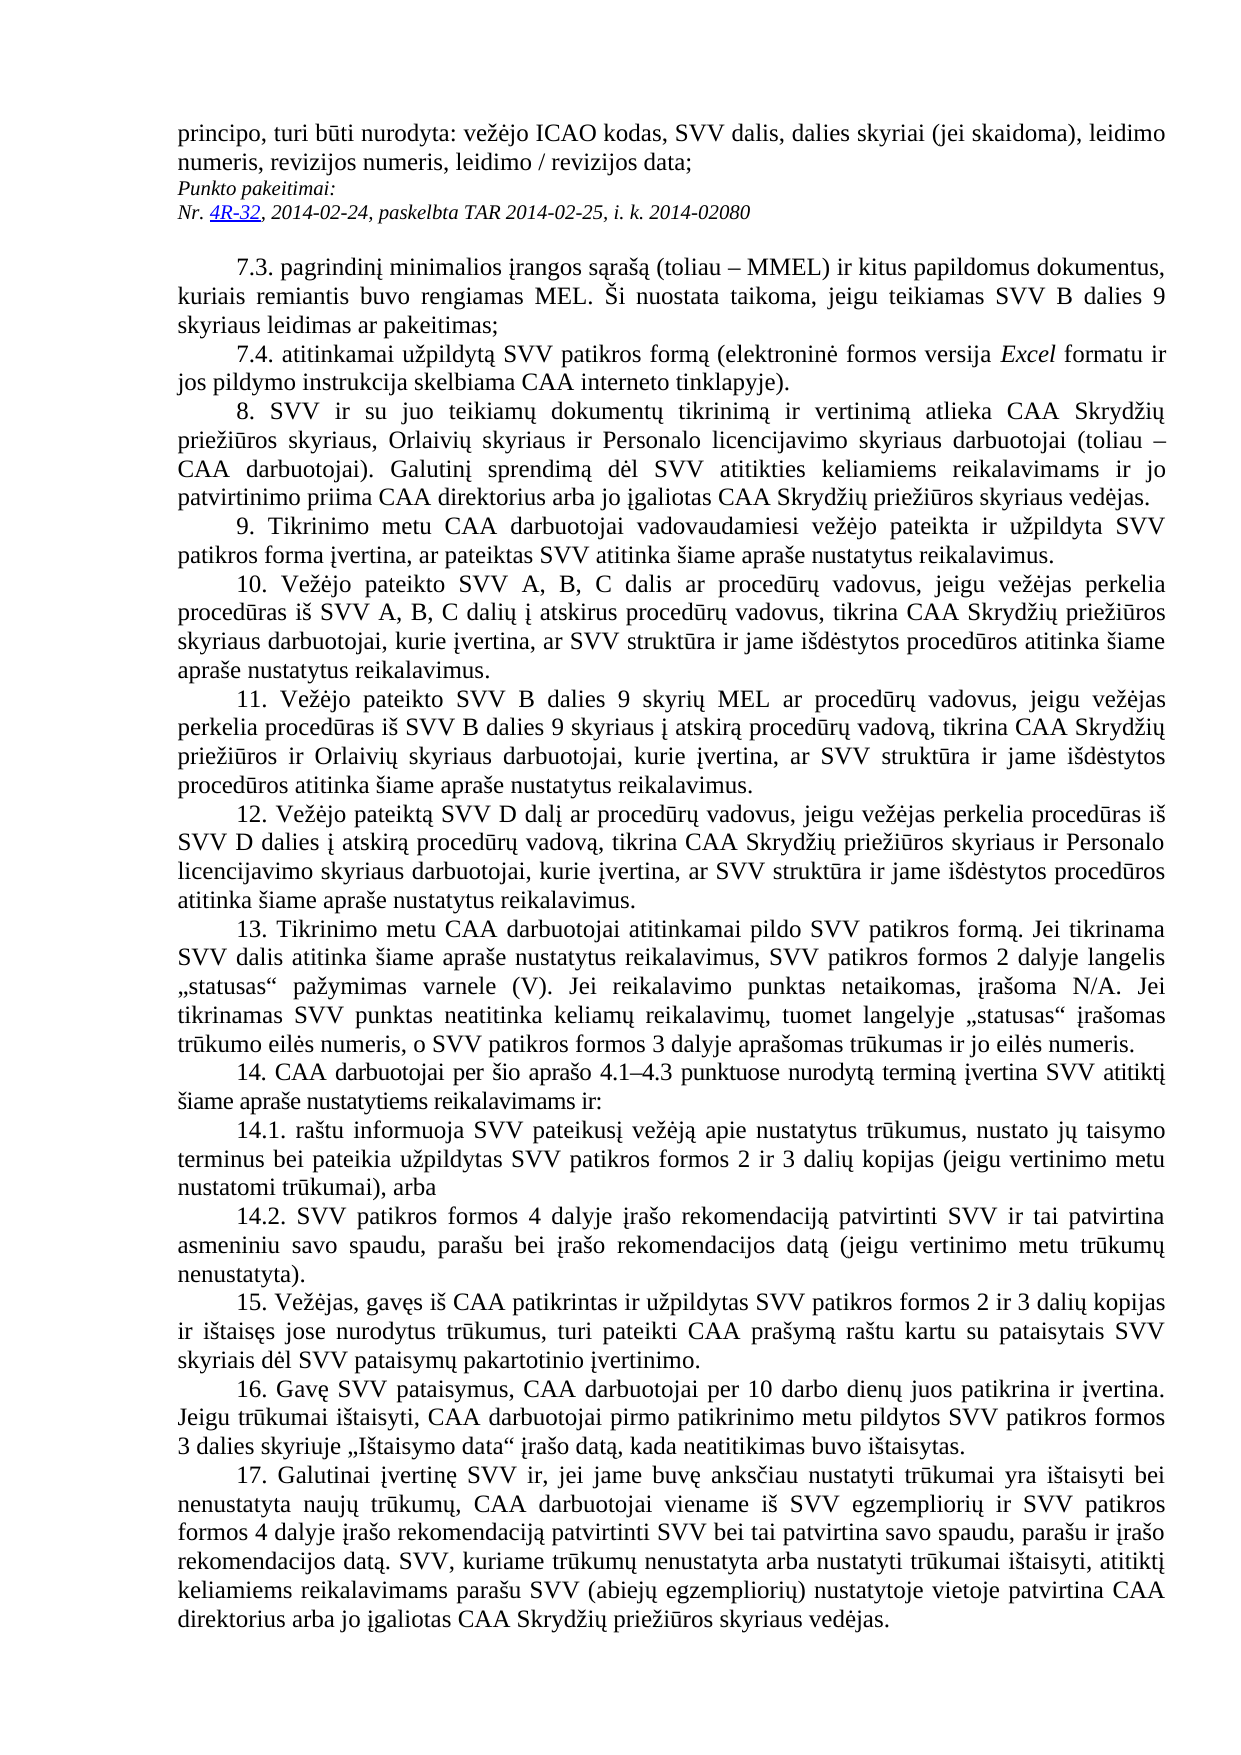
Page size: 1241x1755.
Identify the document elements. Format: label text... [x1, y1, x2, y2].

text 10. Vežėjo pateikto SVV A, B, C dalis ar procedūrų vadovus, jeigu vežėjas perkelia procedūras iš SVV A, B, C dalių į atskirus procedūrų vadovus, tikrina CAA Skrydžių priežiūros skyriaus darbuotojai, kurie įvertina, ar SVV struktūra ir jame išdėstytos procedūros atitinka šiame apraše nustatytus reikalavimus. [177, 569, 1166, 684]
text Nr. 4R-32, 2014-02-24, paskelbta TAR 2014-02-25, i. k. 2014-02080 [177, 200, 1166, 224]
text Punkto pakeitimai: [177, 176, 1166, 200]
text 9. Tikrinimo metu CAA darbuotojai vadovaudamiesi vežėjo pateikta ir užpildyta SVV patikros forma įvertina, ar pateiktas SVV atitinka šiame apraše nustatytus reikalavimus. [177, 511, 1166, 569]
text 11. Vežėjo pateikto SVV B dalies 9 skyrių MEL ar procedūrų vadovus, jeigu vežėjas perkelia procedūras iš SVV B dalies 9 skyriaus į atskirą procedūrų vadovą, tikrina CAA Skrydžių priežiūros ir Orlaivių skyriaus darbuotojai, kurie įvertina, ar SVV struktūra ir jame išdėstytos procedūros atitinka šiame apraše nustatytus reikalavimus. [177, 684, 1166, 799]
text 12. Vežėjo pateiktą SVV D dalį ar procedūrų vadovus, jeigu vežėjas perkelia procedūras iš SVV D dalies į atskirą procedūrų vadovą, tikrina CAA Skrydžių priežiūros skyriaus ir Personalo licencijavimo skyriaus darbuotojai, kurie įvertina, ar SVV struktūra ir jame išdėstytos procedūros atitinka šiame apraše nustatytus reikalavimus. [177, 799, 1166, 914]
text 7.4. atitinkamai užpildytą SVV patikros formą (elektroninė formos versija Excel formatu ir jos pildymo instrukcija skelbiama CAA interneto tinklapyje). [177, 339, 1166, 396]
text 7.3. pagrindinį minimalios įrangos sąrašą (toliau – MMEL) ir kitus papildomus dokumentus, kuriais remiantis buvo rengiamas MEL. Ši nuostata taikoma, jeigu teikiamas SVV B dalies 9 skyriaus leidimas ar pakeitimas; [177, 252, 1166, 339]
text 16. Gavę SVV pataisymus, CAA darbuotojai per 10 darbo dienų juos patikrina ir įvertina. Jeigu trūkumai ištaisyti, CAA darbuotojai pirmo patikrinimo metu pildytos SVV patikros formos 3 dalies skyriuje „Ištaisymo data“ įrašo datą, kada neatitikimas buvo ištaisytas. [177, 1374, 1166, 1460]
text 14.2. SVV patikros formos 4 dalyje įrašo rekomendaciją patvirtinti SVV ir tai patvirtina asmeniniu savo spaudu, parašu bei įrašo rekomendacijos datą (jeigu vertinimo metu trūkumų nenustatyta). [177, 1201, 1166, 1287]
text 15. Vežėjas, gavęs iš CAA patikrintas ir užpildytas SVV patikros formos 2 ir 3 dalių kopijas ir ištaisęs jose nurodytus trūkumus, turi pateikti CAA prašymą raštu kartu su pataisytais SVV skyriais dėl SVV pataisymų pakartotinio įvertinimo. [177, 1287, 1166, 1374]
text 13. Tikrinimo metu CAA darbuotojai atitinkamai pildo SVV patikros formą. Jei tikrinama SVV dalis atitinka šiame apraše nustatytus reikalavimus, SVV patikros formos 2 dalyje langelis „statusas“ pažymimas varnele (V). Jei reikalavimo punktas netaikomas, įrašoma N/A. Jei tikrinamas SVV punktas neatitinka keliamų reikalavimų, tuomet langelyje „statusas“ įrašomas trūkumo eilės numeris, o SVV patikros formos 3 dalyje aprašomas trūkumas ir jo eilės numeris. [177, 914, 1166, 1057]
text principo, turi būti nurodyta: vežėjo ICAO kodas, SVV dalis, dalies skyriai (jei skaidoma), leidimo numeris, revizijos numeris, leidimo / revizijos data; [177, 118, 1166, 176]
text 8. SVV ir su juo teikiamų dokumentų tikrinimą ir vertinimą atlieka CAA Skrydžių priežiūros skyriaus, Orlaivių skyriaus ir Personalo licencijavimo skyriaus darbuotojai (toliau – CAA darbuotojai). Galutinį sprendimą dėl SVV atitikties keliamiems reikalavimams ir jo patvirtinimo priima CAA direktorius arba jo įgaliotas CAA Skrydžių priežiūros skyriaus vedėjas. [177, 396, 1166, 511]
text 17. Galutinai įvertinę SVV ir, jei jame buvę anksčiau nustatyti trūkumai yra ištaisyti bei nenustatyta naujų trūkumų, CAA darbuotojai viename iš SVV egzempliorių ir SVV patikros formos 4 dalyje įrašo rekomendaciją patvirtinti SVV bei tai patvirtina savo spaudu, parašu ir įrašo rekomendacijos datą. SVV, kuriame trūkumų nenustatyta arba nustatyti trūkumai ištaisyti, atitiktį keliamiems reikalavimams parašu SVV (abiejų egzempliorių) nustatytoje vietoje patvirtina CAA direktorius arba jo įgaliotas CAA Skrydžių priežiūros skyriaus vedėjas. [177, 1460, 1166, 1632]
text 14.1. raštu informuoja SVV pateikusį vežėją apie nustatytus trūkumus, nustato jų taisymo terminus bei pateikia užpildytas SVV patikros formos 2 ir 3 dalių kopijas (jeigu vertinimo metu nustatomi trūkumai), arba [177, 1115, 1166, 1201]
text 14. CAA darbuotojai per šio aprašo 4.1–4.3 punktuose nurodytą terminą įvertina SVV atitiktį šiame apraše nustatytiems reikalavimams ir: [177, 1057, 1166, 1115]
